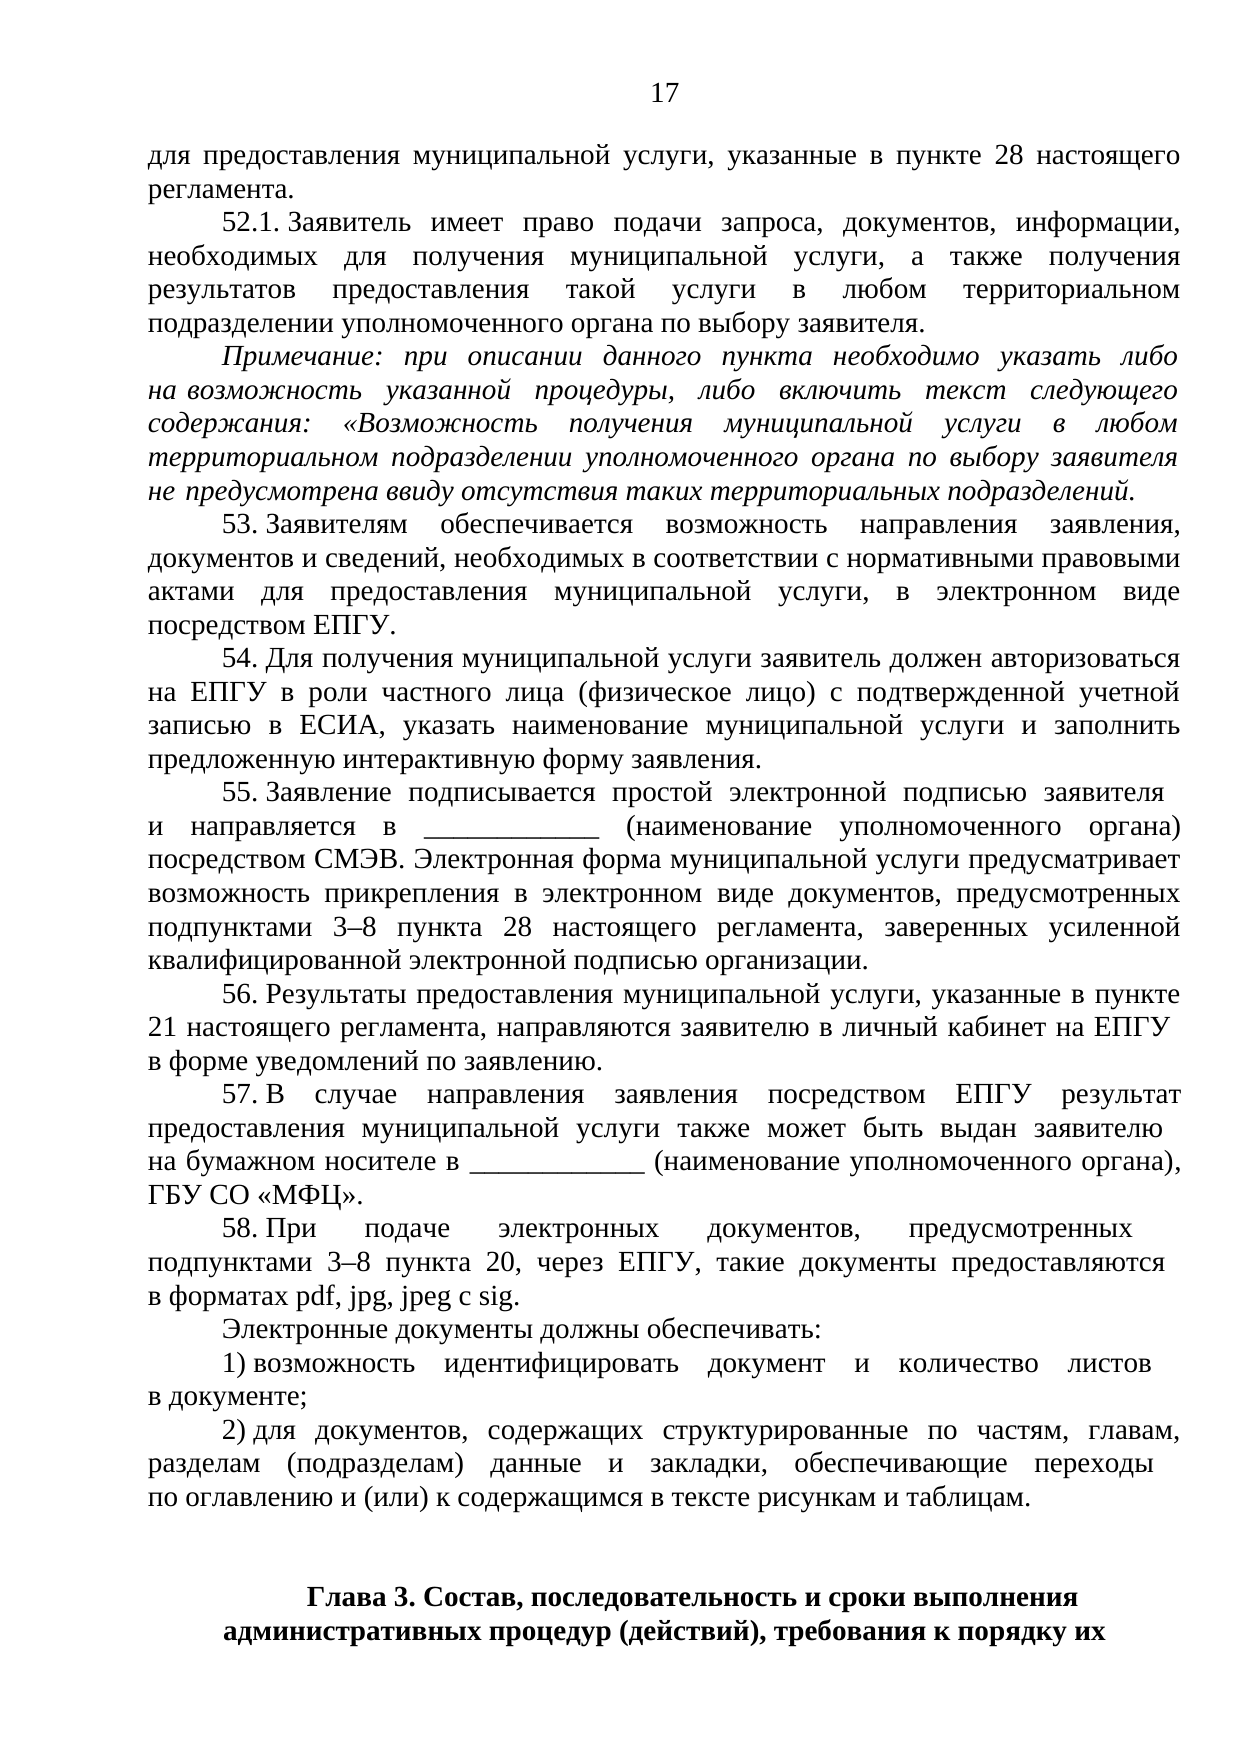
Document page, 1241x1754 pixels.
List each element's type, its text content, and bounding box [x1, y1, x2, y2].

text 54. Для получения муниципальной услуги заявитель должен авторизоваться на ЕПГУ в роли частного лица (физическое лицо) с подтвержденной учетной записью в ЕСИА, указать наименование муниципальной услуги и заполнить предложенную интерактивную форму заявления. [148, 640, 1181, 774]
text Примечание: при описании данного пункта необходимо указать либо на возможность указанной процедуры, либо включить текст следующего содержания: «Возможность получения муниципальной услуги в любом территориальном подразделении уполномоченного органа по выбору заявителя не предусмотрена ввиду отсутствия таких территориальных подразделений. [148, 338, 1181, 506]
text 55. Заявление подписывается простой электронной подписью заявителя и направляется в ____________ (наименование уполномоченного органа) посредством СМЭВ. Электронная форма муниципальной услуги предусматривает возможность прикрепления в электронном виде документов, предусмотренных подпунктами 3–8 пункта 28 настоящего регламента, заверенных усиленной квалифицированной электронной подписью организации. [148, 774, 1181, 976]
text 57. В случае направления заявления посредством ЕПГУ результат предоставления муниципальной услуги также может быть выдан заявителю на бумажном носителе в ____________ (наименование уполномоченного органа), ГБУ СО «МФЦ». [148, 1076, 1181, 1211]
text 2) для документов, содержащих структурированные по частям, главам, разделам (подразделам) данные и закладки, обеспечивающие переходы по оглавлению и (или) к содержащимся в тексте рисункам и таблицам. [148, 1412, 1181, 1512]
text 53. Заявителям обеспечивается возможность направления заявления, документов и сведений, необходимых в соответствии с нормативными правовыми актами для предоставления муниципальной услуги, в электронном виде посредством ЕПГУ. [148, 506, 1181, 640]
text 1) возможность идентифицировать документ и количество листов в документе; [148, 1345, 1181, 1412]
text 56. Результаты предоставления муниципальной услуги, указанные в пункте 21 настоящего регламента, направляются заявителю в личный кабинет на ЕПГУ в форме уведомлений по заявлению. [148, 976, 1181, 1076]
text 52.1. Заявитель имеет право подачи запроса, документов, информации, необходимых для получения муниципальной услуги, а также получения результатов предоставления такой услуги в любом территориальном подразделении уполномоченного органа по выбору заявителя. [148, 204, 1181, 338]
text 58. При подаче электронных документов, предусмотренных подпунктами 3–8 пункта 20, через ЕПГУ, такие документы предоставляются в форматах pdf, jpg, jpeg с sig. [148, 1211, 1181, 1311]
text Глава 3. Состав, последовательность и сроки выполнения административных процедур (действий), требования к порядку их [148, 1579, 1181, 1647]
text Электронные документы должны обеспечивать: [148, 1311, 1181, 1345]
text для предоставления муниципальной услуги, указанные в пункте 28 настоящего регламента. [148, 137, 1181, 204]
